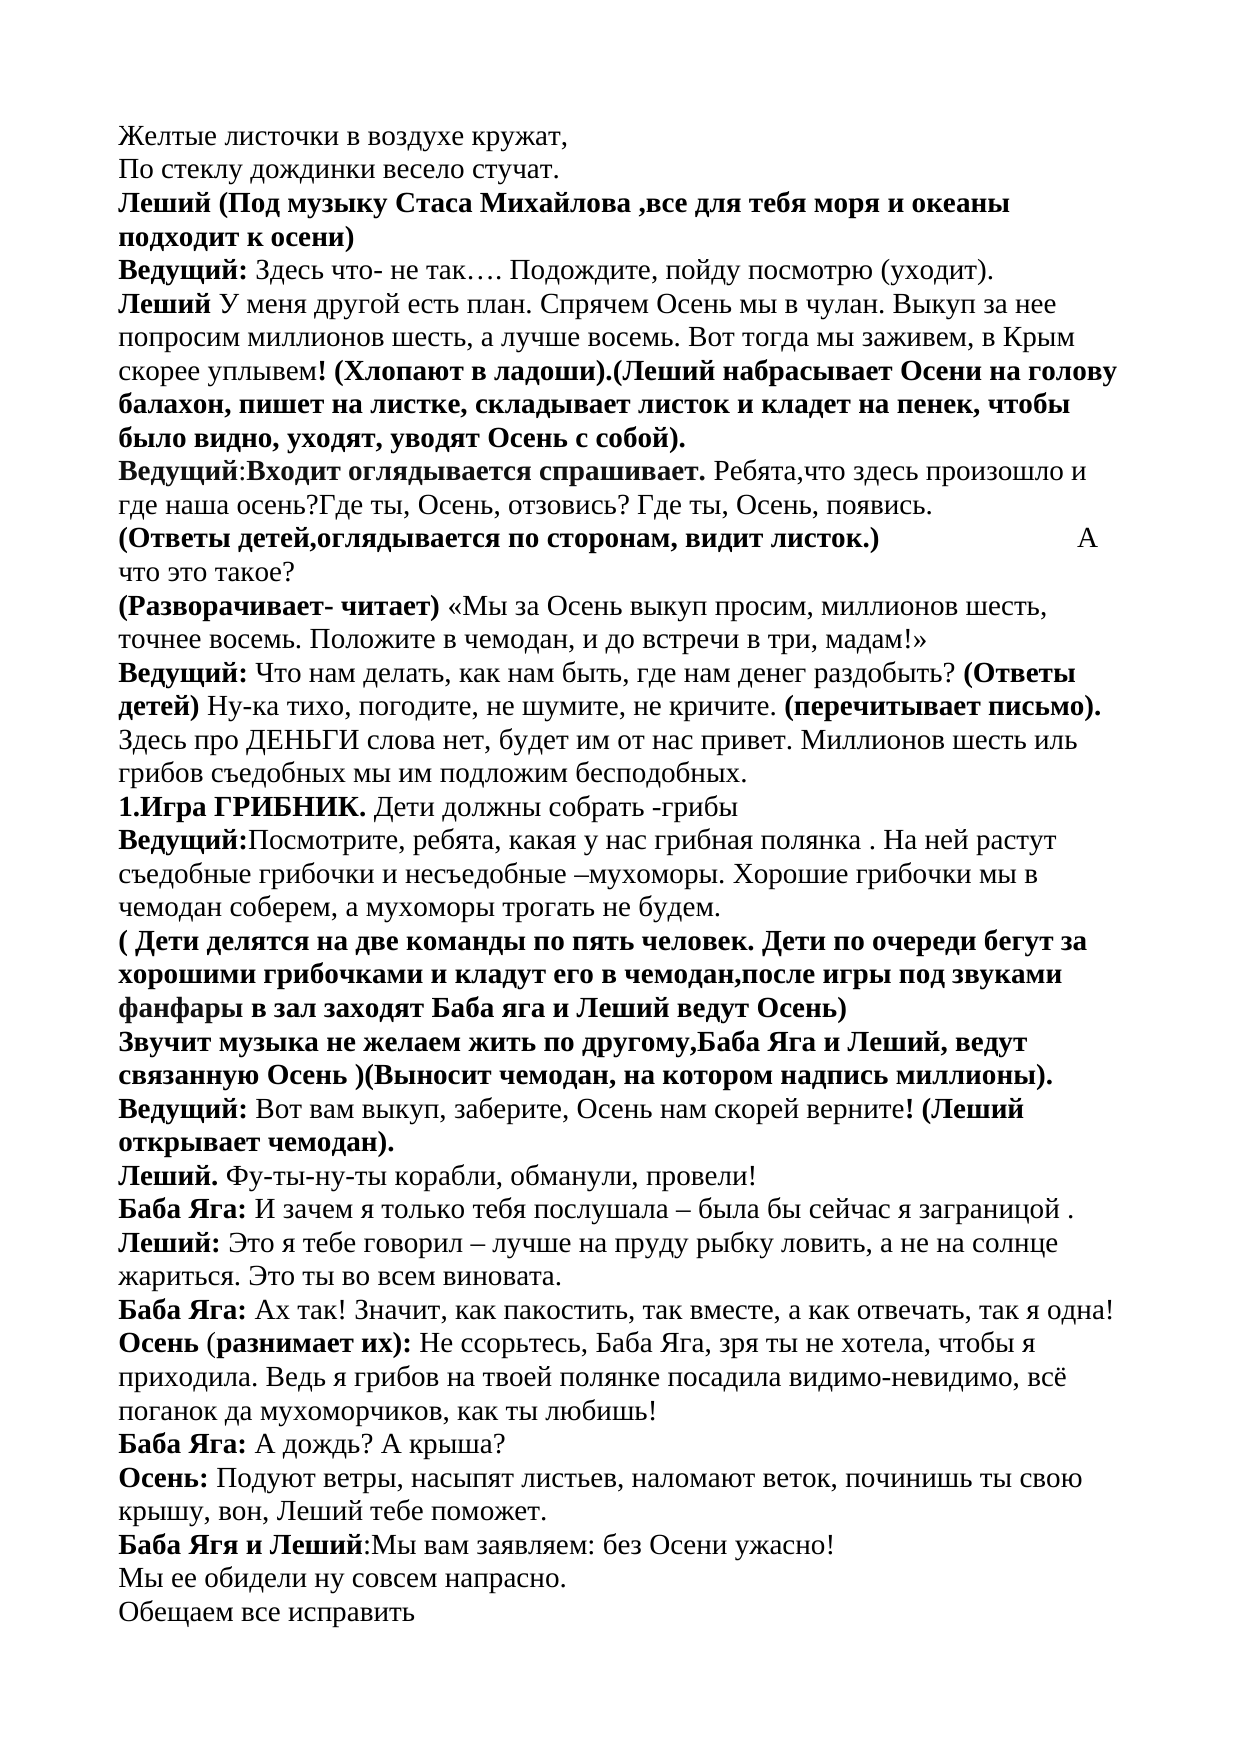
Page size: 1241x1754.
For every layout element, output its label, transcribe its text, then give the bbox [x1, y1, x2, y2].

text По стеклу дождинки весело стучат. [118, 152, 1122, 185]
text Баба Яга: А дождь? А крыша? [118, 1426, 1122, 1460]
text Баба Яга: И зачем я только тебя послушала – была бы сейчас я заграницой . [118, 1191, 1122, 1225]
text Леший: Это я тебе говорил – лучше на пруду рыбку ловить, а не на солнце жариться. Это ты во всем виновата. [118, 1225, 1122, 1292]
text (Разворачивает- читает) «Мы за Осень выкуп просим, миллионов шесть, точнее восемь. Положите в чемодан, и до встречи в три, мадам!» [118, 588, 1122, 655]
text Ведущий: Вот вам выкуп, заберите, Осень нам скорей верните! (Леший открывает чемодан). [118, 1091, 1122, 1158]
text 1.Игра ГРИБНИК. Дети должны собрать -грибы [118, 789, 1122, 822]
text Баба Ягя и Леший:Мы вам заявляем: без Осени ужасно! [118, 1527, 1122, 1560]
text Звучит музыка не желаем жить по другому,Баба Яга и Леший, ведут связанную Осень )(Выносит чемодан, на котором надпись миллионы). [118, 1024, 1122, 1091]
text Мы ее обидели ну совсем напрасно. [118, 1560, 1122, 1594]
text Желтые листочки в воздухе кружат, [118, 118, 1122, 152]
text (Ответы детей,оглядывается по сторонам, видит листок.) А что это такое? [118, 521, 1122, 588]
text Баба Яга: Ах так! Значит, как пакостить, так вместе, а как отвечать, так я одна! [118, 1292, 1122, 1326]
text Ведущий: Здесь что- не так…. Подождите, пойду посмотрю (уходит). [118, 252, 1122, 286]
text Леший У меня другой есть план. Спрячем Осень мы в чулан. Выкуп за нее попросим миллионов шесть, а лучше восемь. Вот тогда мы заживем, в Крым скорее уплывем! (Хлопают в ладоши).(Леший набрасывает Осени на голову балахон, пишет на листке, складывает листок и кладет на пенек, чтобы было видно, уходят, уводят Осень с собой). [118, 286, 1122, 453]
text Леший. Фу-ты-ну-ты корабли, обманули, провели! [118, 1158, 1122, 1191]
text Ведущий:Входит оглядывается спрашивает. Ребята,что здесь произошло и где наша осень?Где ты, Осень, отзовись? Где ты, Осень, появись. [118, 453, 1122, 521]
text Обещаем все исправить [118, 1594, 1122, 1627]
text Леший (Под музыку Стаса Михайлова ,все для тебя моря и океаны подходит к осени) [118, 185, 1122, 252]
text Осень: Подуют ветры, насыпят листьев, наломают веток, починишь ты свою крышу, вон, Леший тебе поможет. [118, 1460, 1122, 1527]
text Ведущий:Посмотрите, ребята, какая у нас грибная полянка . На ней растут съедобные грибочки и несъедобные –мухоморы. Хорошие грибочки мы в чемодан соберем, а мухоморы трогать не будем. [118, 822, 1122, 923]
text ( Дети делятся на две команды по пять человек. Дети по очереди бегут за хорошими грибочками и кладут его в чемодан,после игры под звуками фанфары в зал заходят Баба яга и Леший ведут Осень) [118, 923, 1122, 1024]
text Ведущий: Что нам делать, как нам быть, где нам денег раздобыть? (Ответы детей) Ну-ка тихо, погодите, не шумите, не кричите. (перечитывает письмо). Здесь про ДЕНЬГИ слова нет, будет им от нас привет. Миллионов шесть иль грибов съедобных мы им подложим бесподобных. [118, 655, 1122, 789]
text Осень (разнимает их): Не ссорьтесь, Баба Яга, зря ты не хотела, чтобы я приходила. Ведь я грибов на твоей полянке посадила видимо-невидимо, всё поганок да мухоморчиков, как ты любишь! [118, 1326, 1122, 1426]
